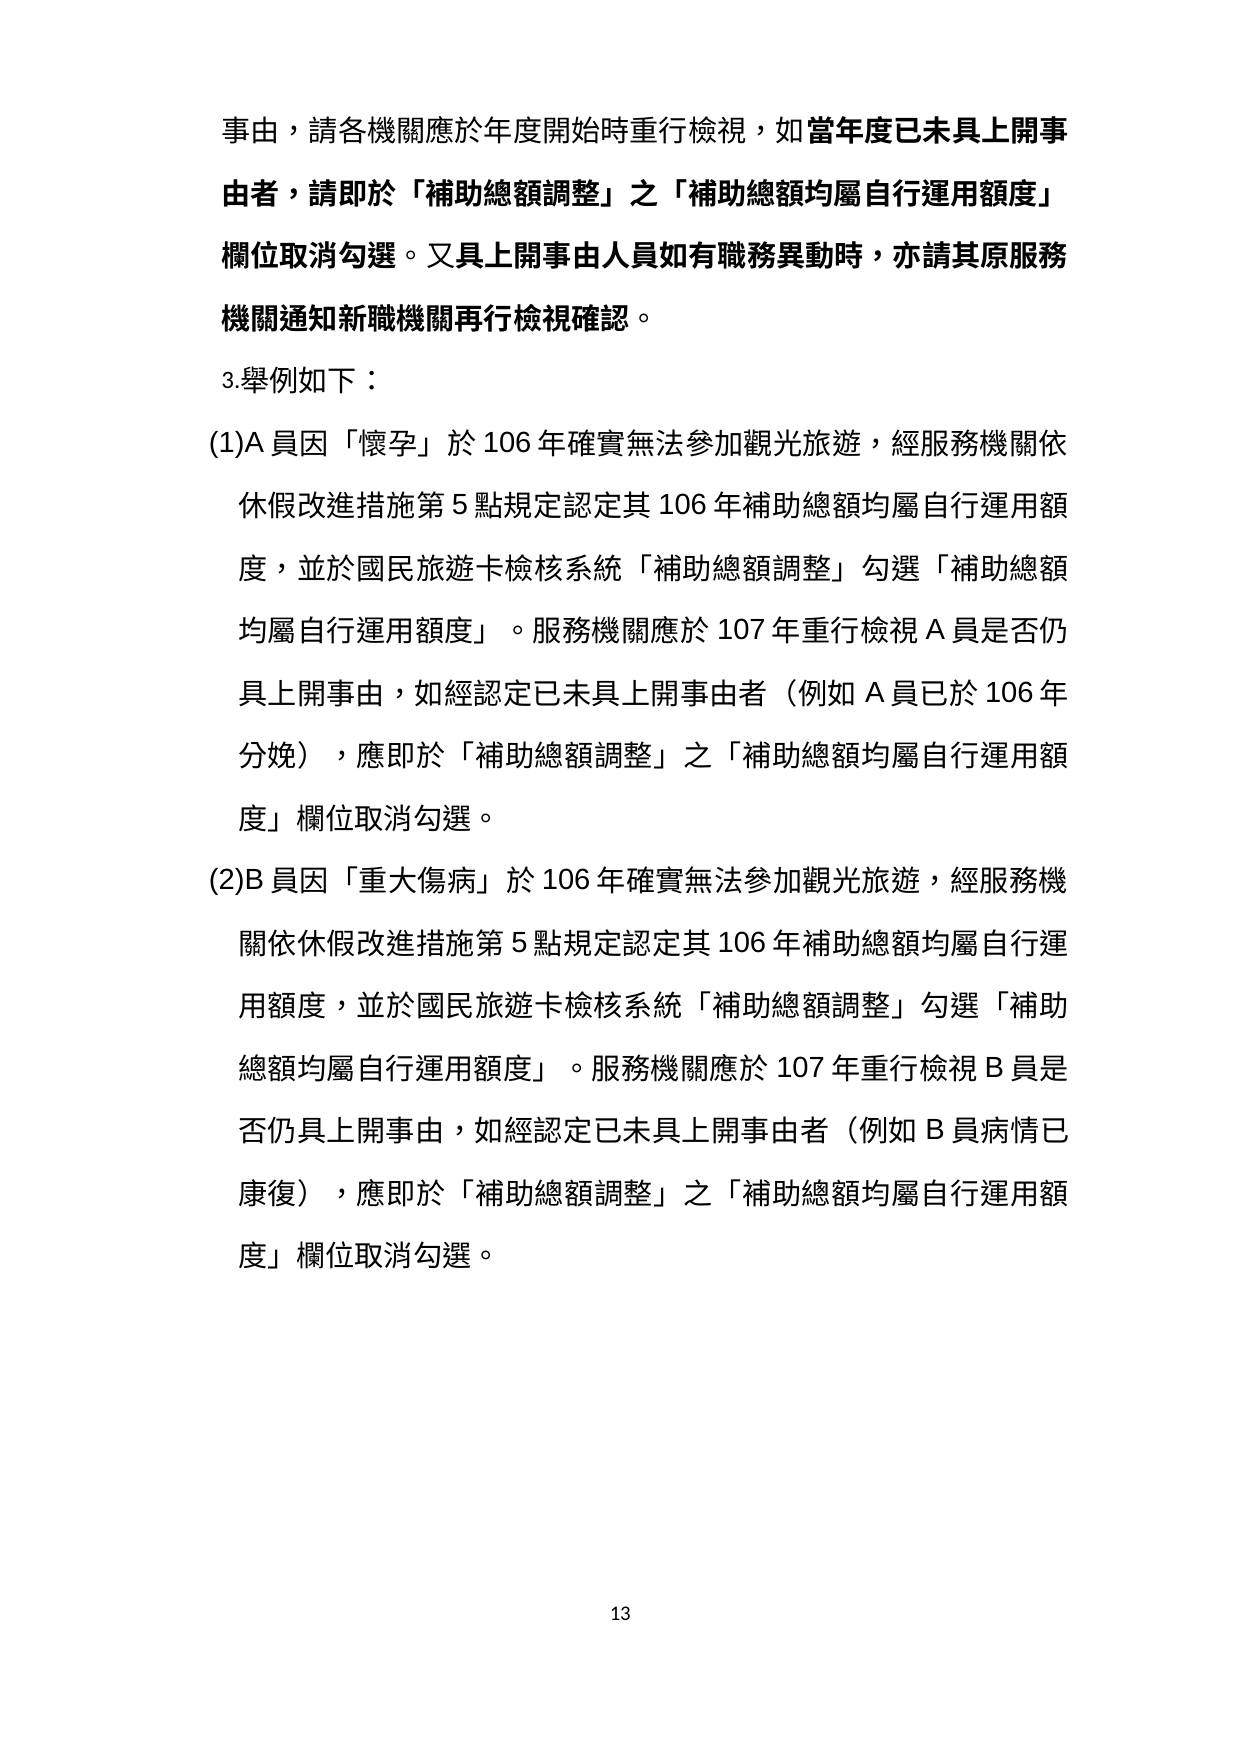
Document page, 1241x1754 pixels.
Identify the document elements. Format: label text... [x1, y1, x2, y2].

list 事由，請各機關應於年度開始時重行檢視，如當年度已未具上開事由者，請即於「補助總額調整」之「補助總額均屬自行運用額度」欄位取消勾選。又具上開事由人員如有職務異動時，亦請其原服務機關通知新職機關再行檢視確認。 [221, 87, 1069, 337]
text (1)A員因「懷孕」於106年確實無法參加觀光旅遊，經服務機關依休假改進措施第5點規定認定其106年補助總額均屬自行運用額度，並於國民旅遊卡檢核系統「補助總額調整」勾選「補助總額均屬自行運用額度」。服務機關應於107年重行檢視A員是否仍具上開事由，如經認定已未具上開事由者（例如A員已於106年分娩），應即於「補助總額調整」之「補助總額均屬自行運用額度」欄位取消勾選。 [209, 400, 1069, 837]
list 舉例如下： [221, 337, 1069, 400]
text (2)B員因「重大傷病」於106年確實無法參加觀光旅遊，經服務機關依休假改進措施第5點規定認定其106年補助總額均屬自行運用額度，並於國民旅遊卡檢核系統「補助總額調整」勾選「補助總額均屬自行運用額度」。服務機關應於107年重行檢視B員是否仍具上開事由，如經認定已未具上開事由者（例如B員病情已康復），應即於「補助總額調整」之「補助總額均屬自行運用額度」欄位取消勾選。 [209, 837, 1069, 1275]
